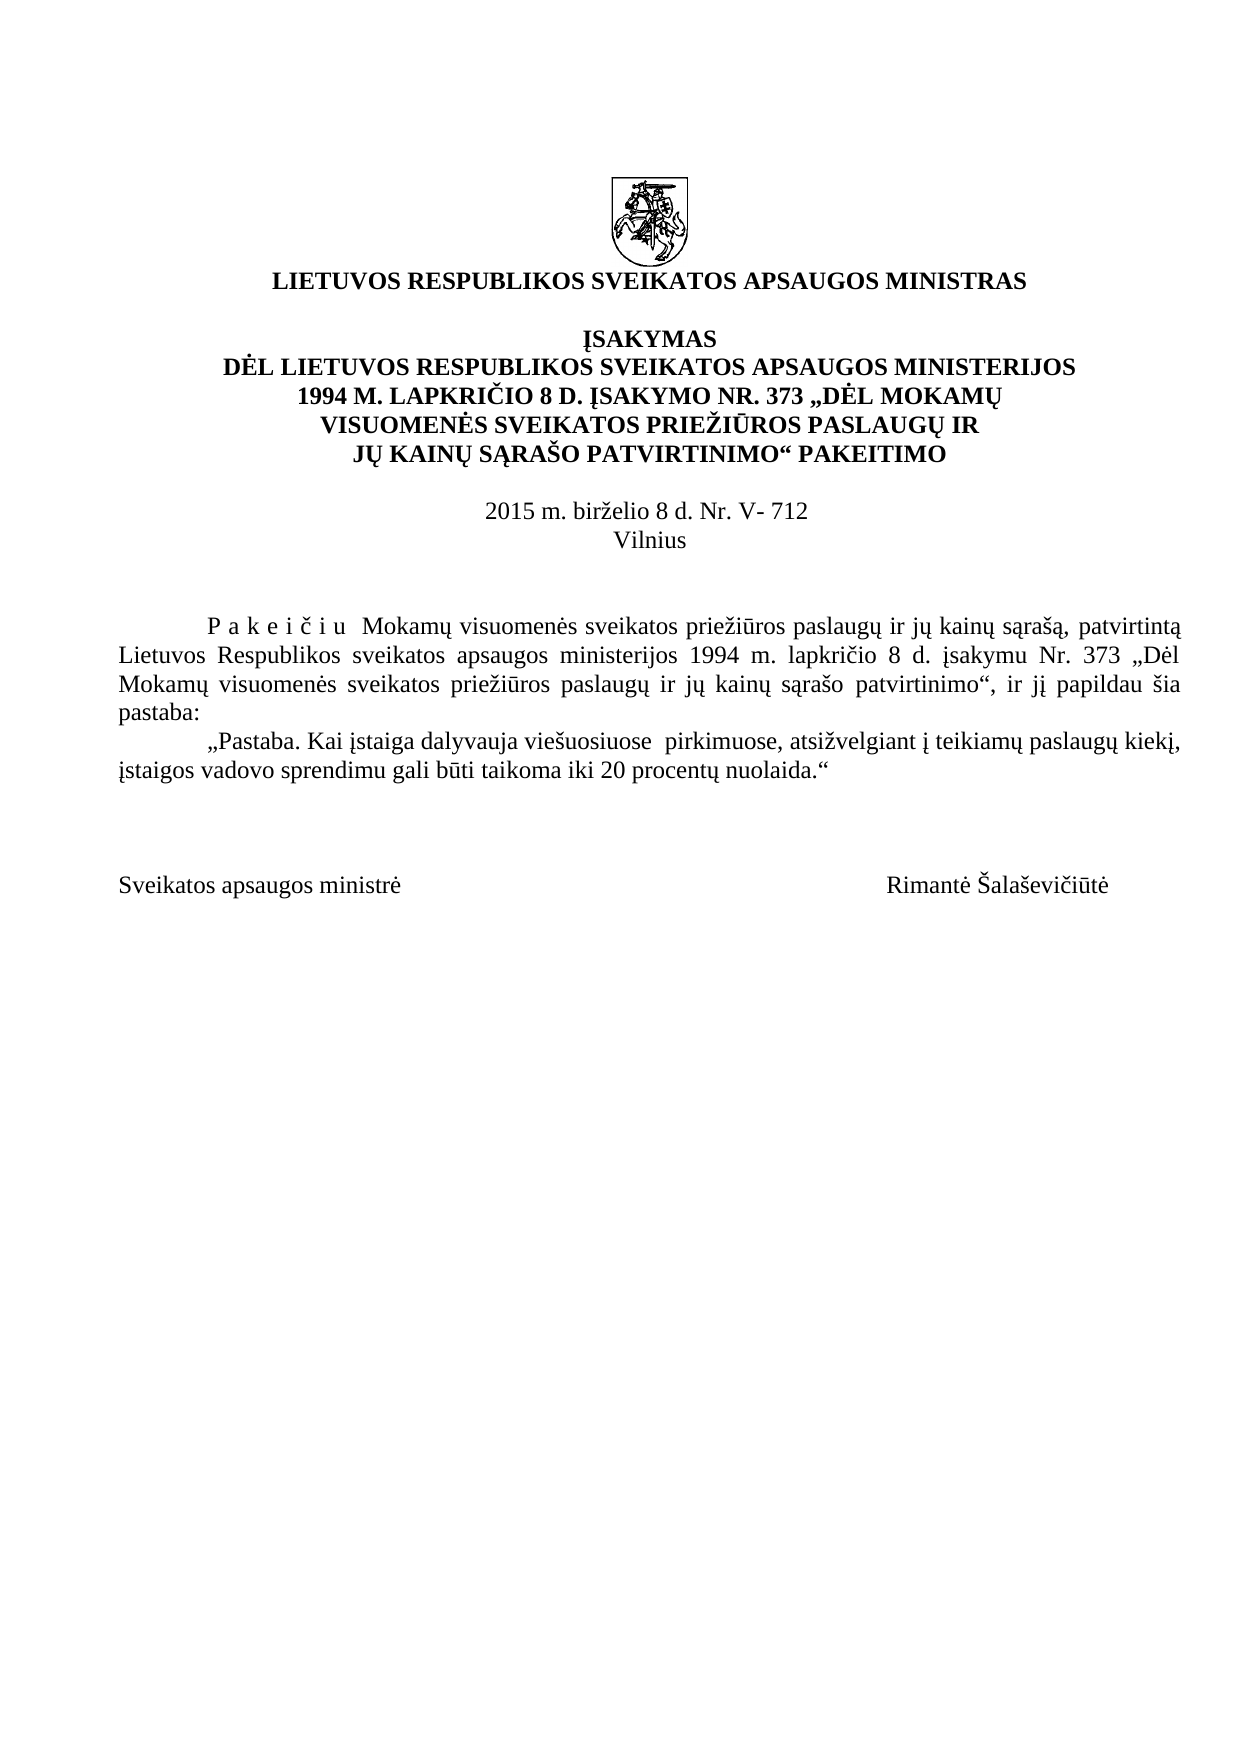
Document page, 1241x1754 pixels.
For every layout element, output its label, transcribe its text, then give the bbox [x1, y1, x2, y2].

text ĮSAKYMAS [118, 324, 1181, 352]
text Sveikatos apsaugos ministrė Rimantė Šalaševičiūtė [118, 870, 1181, 899]
text Vilnius [118, 525, 1181, 554]
text „Pastaba. Kai įstaiga dalyvauja viešuosiuose pirkimuose, atsižvelgiant į teikiamų paslaugų kiekį, įstaigos vadovo sprendimu gali būti taikoma iki 20 procentų nuolaida.“ [118, 726, 1181, 784]
text P a k e i č i u Mokamų visuomenės sveikatos priežiūros paslaugų ir jų kainų sąrašą, patvirtintą Lietuvos Respublikos sveikatos apsaugos ministerijos 1994 m. lapkričio 8 d. įsakymu Nr. 373 „Dėl Mokamų visuomenės sveikatos priežiūros paslaugų ir jų kainų sąrašo patvirtinimo“, ir jį papildau šia pastaba: [118, 611, 1181, 726]
text 2015 m. birželio 8 d. Nr. V- 712 [118, 496, 1181, 525]
text 1994 M. LAPKRIČIO 8 D. ĮSAKYMO NR. 373 „DĖL MOKAMŲ [118, 381, 1181, 410]
text JŲ KAINŲ SĄRAŠO PATVIRTINIMO“ PAKEITIMO [118, 439, 1181, 467]
text DĖL LIETUVOS RESPUBLIKOS SVEIKATOS APSAUGOS MINISTERIJOS [118, 352, 1181, 381]
text VISUOMENĖS SVEIKATOS PRIEŽIŪROS PASLAUGŲ IR [118, 410, 1181, 439]
text LIETUVOS RESPUBLIKOS SVEIKATOS APSAUGOS MINISTRAS [118, 266, 1181, 295]
